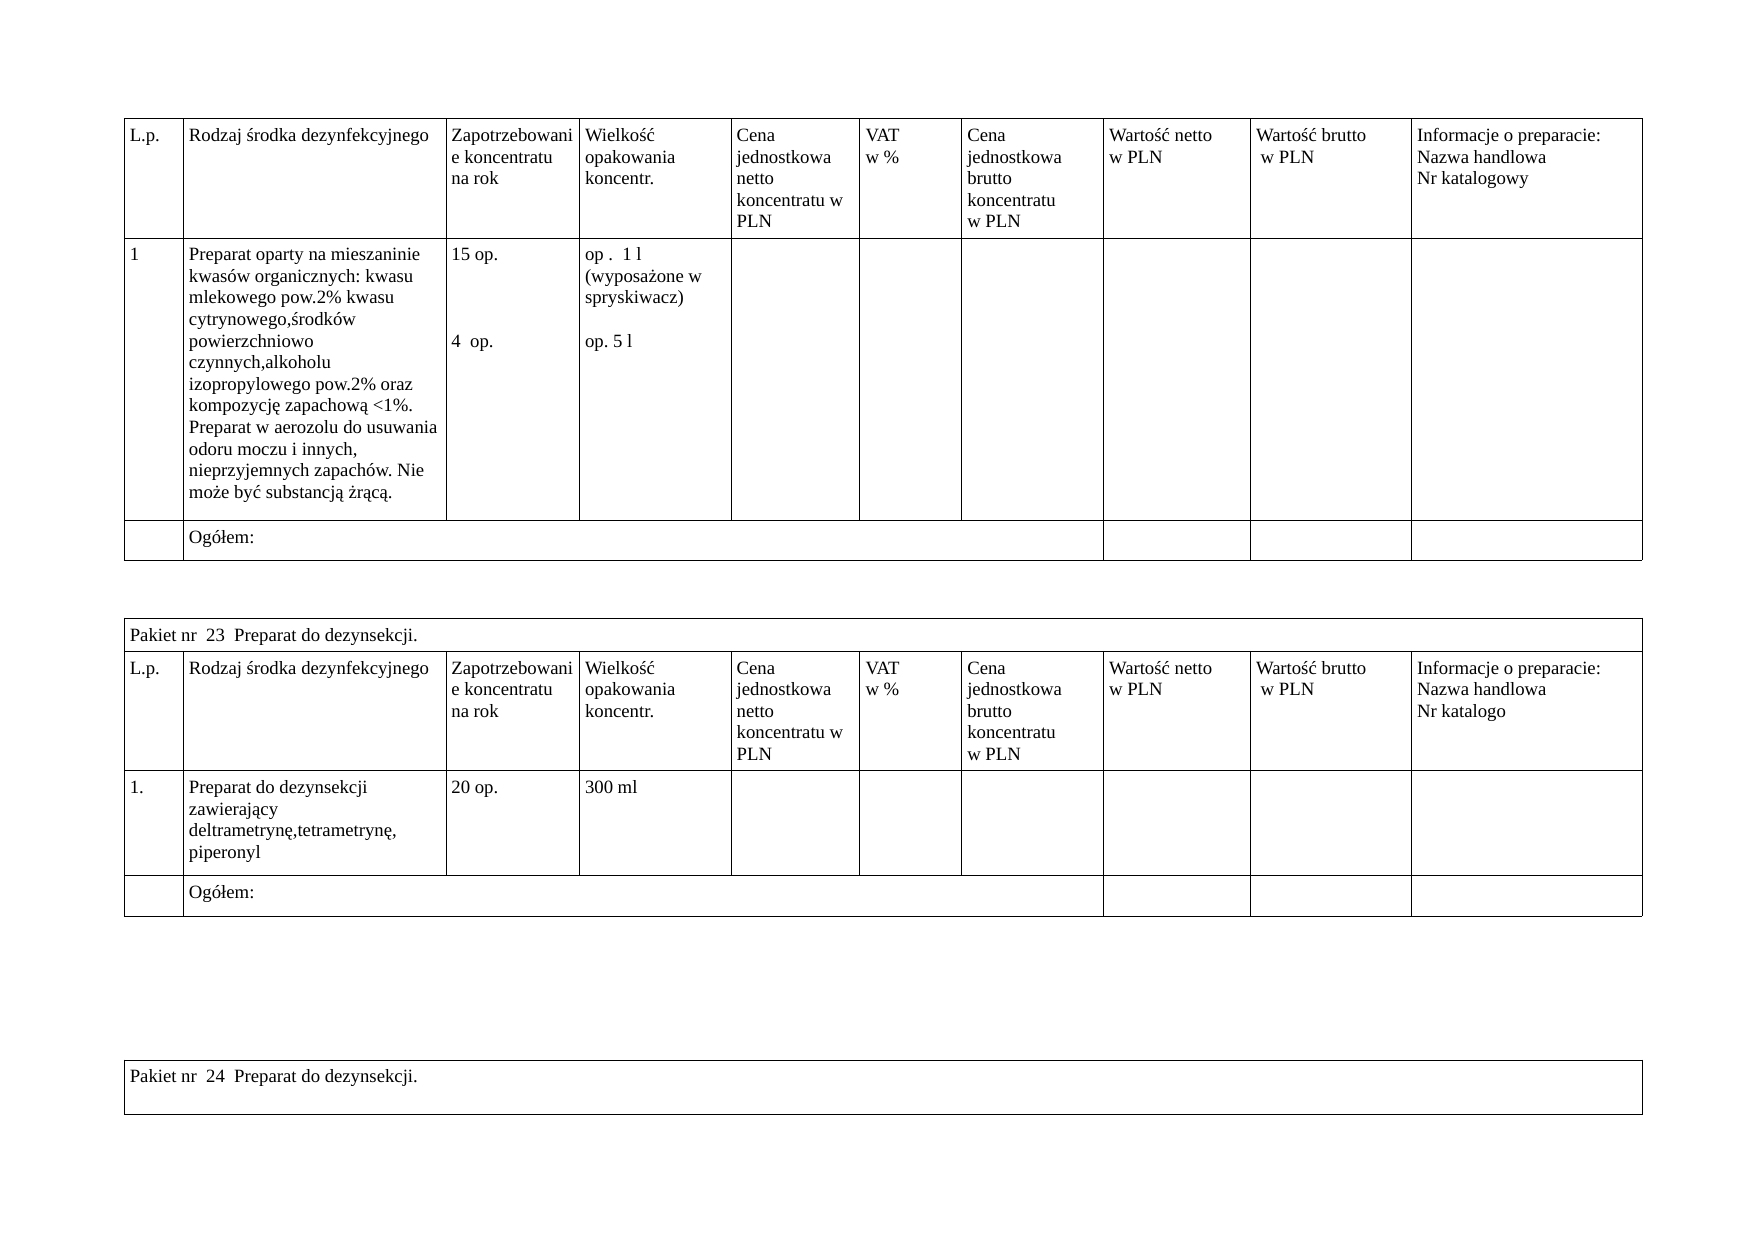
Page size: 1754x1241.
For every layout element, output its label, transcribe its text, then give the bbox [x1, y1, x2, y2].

table_header Pakiet nr 24 Preparat do dezynsekcji. [125, 1061, 1642, 1114]
table_cell [125, 521, 183, 560]
table_cell [1412, 521, 1642, 560]
table_cell Wielkość opakowania koncentr. [580, 652, 731, 770]
table_header Pakiet nr 23 Preparat do dezynsekcji. [125, 619, 1642, 651]
table_cell Ogółem: [184, 521, 1103, 560]
table_cell [860, 239, 961, 520]
table_cell Informacje o preparacie: Nazwa handlowa Nr katalogo [1412, 652, 1642, 770]
table_cell 20 op. [447, 771, 579, 875]
table_cell Wartość brutto w PLN [1251, 119, 1411, 237]
table_cell op . 1 l (wyposażone w spryskiwacz) op. 5 l [580, 239, 731, 520]
table_cell 15 op. 4 op. [447, 239, 579, 520]
table_cell [1412, 876, 1642, 916]
table_cell L.p. [125, 119, 183, 237]
table_cell [962, 239, 1103, 520]
table_cell [1104, 771, 1250, 875]
table_cell Informacje o preparacie: Nazwa handlowa Nr katalogowy [1412, 119, 1642, 237]
table_cell Rodzaj środka dezynfekcyjnego [184, 652, 446, 770]
table_cell Cena jednostkowa brutto koncentratu w PLN [962, 652, 1103, 770]
table_cell Wartość netto w PLN [1104, 652, 1250, 770]
table_cell [860, 771, 961, 875]
table_cell [1251, 876, 1411, 916]
table_cell [125, 876, 183, 916]
table_cell 1. [125, 771, 183, 875]
table_cell Rodzaj środka dezynfekcyjnego [184, 119, 446, 237]
table_cell 1 [125, 239, 183, 520]
table_cell Preparat do dezynsekcji zawierający deltrametrynę,tetrametrynę, piperonyl [184, 771, 446, 875]
table_cell L.p. [125, 652, 183, 770]
table_cell [1251, 521, 1411, 560]
table_cell VAT w % [860, 119, 961, 237]
table_cell VAT w % [860, 652, 961, 770]
table_cell Wartość brutto w PLN [1251, 652, 1411, 770]
table_cell [1104, 521, 1250, 560]
table_cell [1412, 239, 1642, 520]
table_cell [1104, 876, 1250, 916]
table_cell [732, 771, 859, 875]
table_cell Zapotrzebowanie koncentratu na rok [447, 119, 579, 237]
table_cell [732, 239, 859, 520]
table_cell Ogółem: [184, 876, 1103, 916]
table_cell [1251, 239, 1411, 520]
table_cell [962, 771, 1103, 875]
table_cell [1412, 771, 1642, 875]
table_cell [1251, 771, 1411, 875]
table_cell Cena jednostkowa netto koncentratu w PLN [732, 119, 859, 237]
table_cell Zapotrzebowanie koncentratu na rok [447, 652, 579, 770]
table_cell [1104, 239, 1250, 520]
table_cell Cena jednostkowa brutto koncentratu w PLN [962, 119, 1103, 237]
table_cell Preparat oparty na mieszaninie kwasów organicznych: kwasu mlekowego pow.2% kwasu cytrynowego,środków powierzchniowo czynnych,alkoholu izopropylowego pow.2% oraz kompozycję zapachową <1%. Preparat w aerozolu do usuwania odoru moczu i innych, nieprzyjemnych zapachów. Nie może być substancją żrącą. [184, 239, 446, 520]
table_cell Wartość netto w PLN [1104, 119, 1250, 237]
table_cell Wielkość opakowania koncentr. [580, 119, 731, 237]
table_cell Cena jednostkowa netto koncentratu w PLN [732, 652, 859, 770]
table_cell 300 ml [580, 771, 731, 875]
